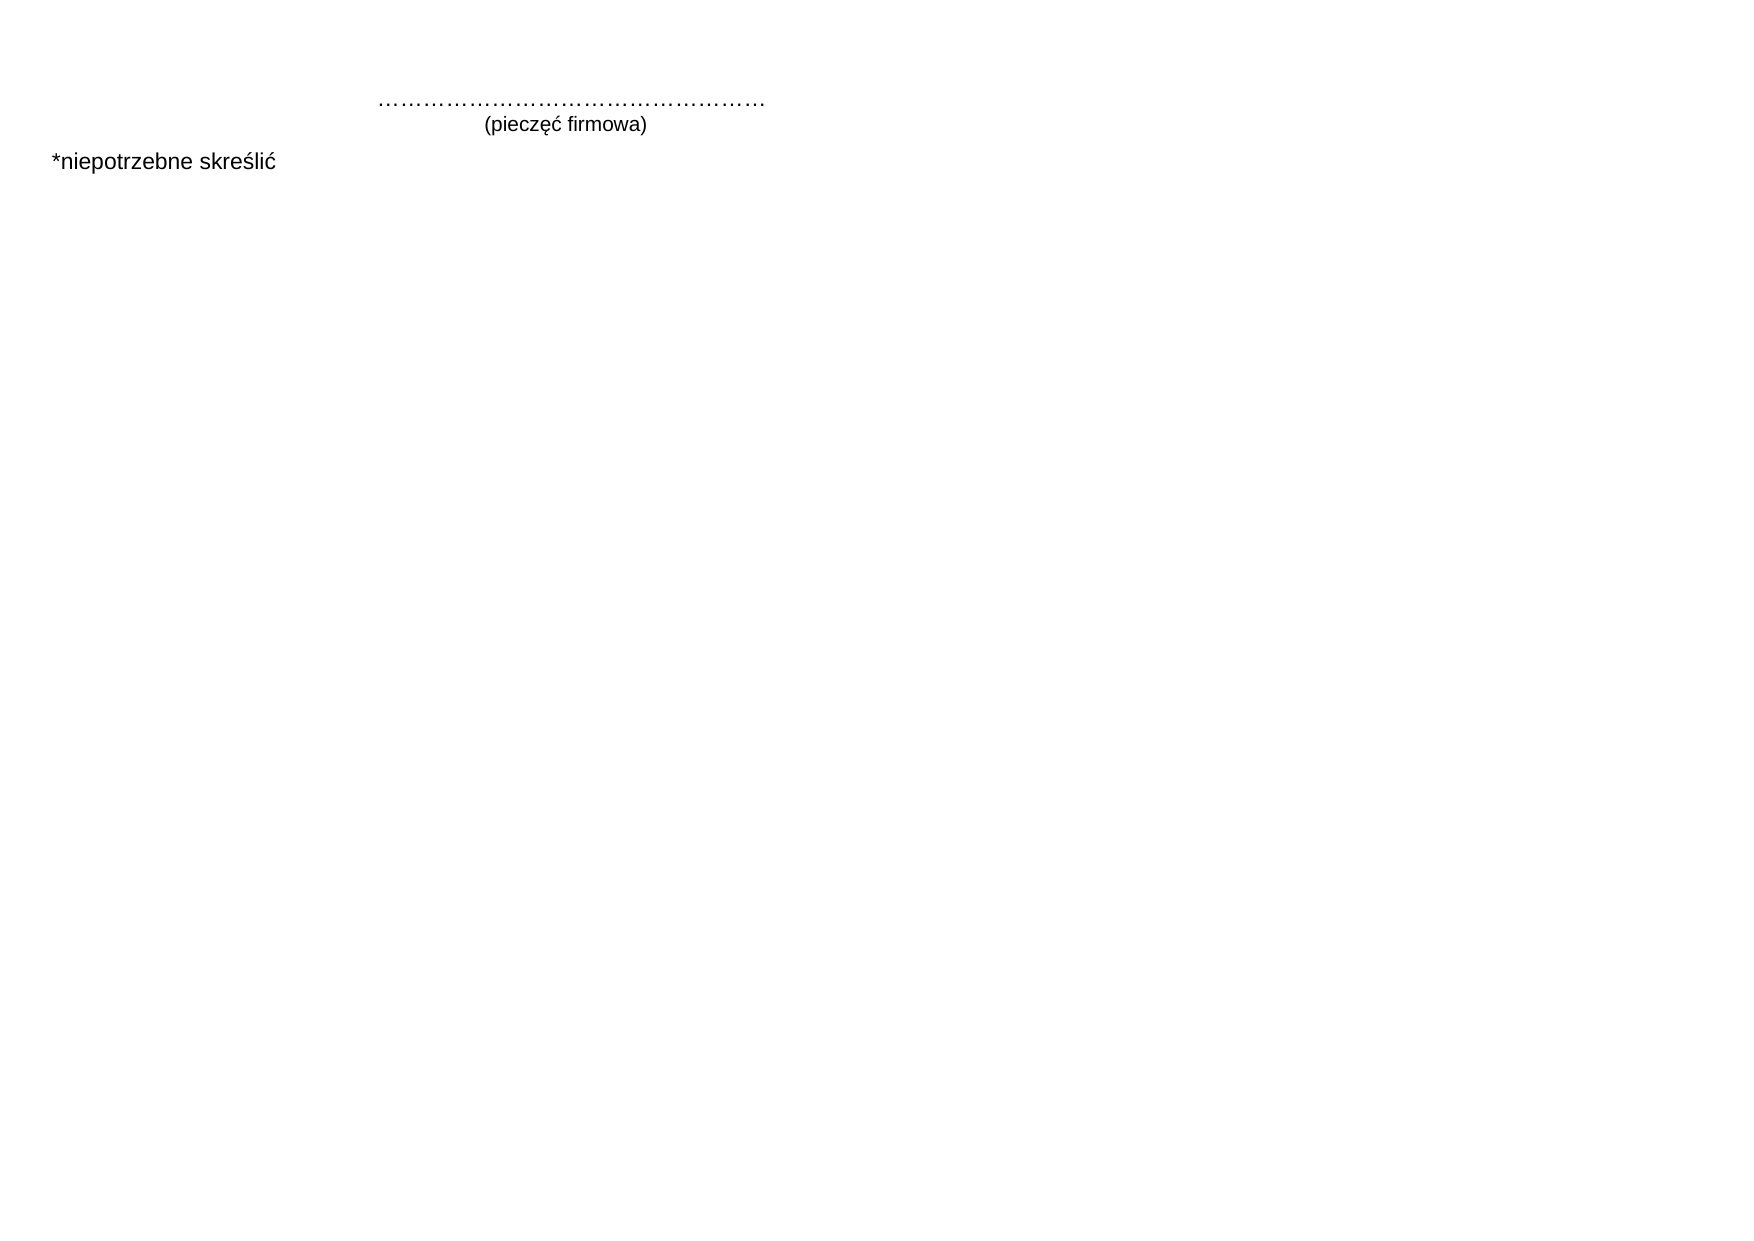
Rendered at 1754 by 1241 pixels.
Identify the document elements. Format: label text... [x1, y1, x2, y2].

table_cell [22, 59, 369, 112]
table_cell [22, 112, 44, 174]
table_cell (pieczęć firmowa) *niepotrzebne skreślić [44, 112, 829, 174]
table_cell …………………………………………… [369, 59, 829, 112]
